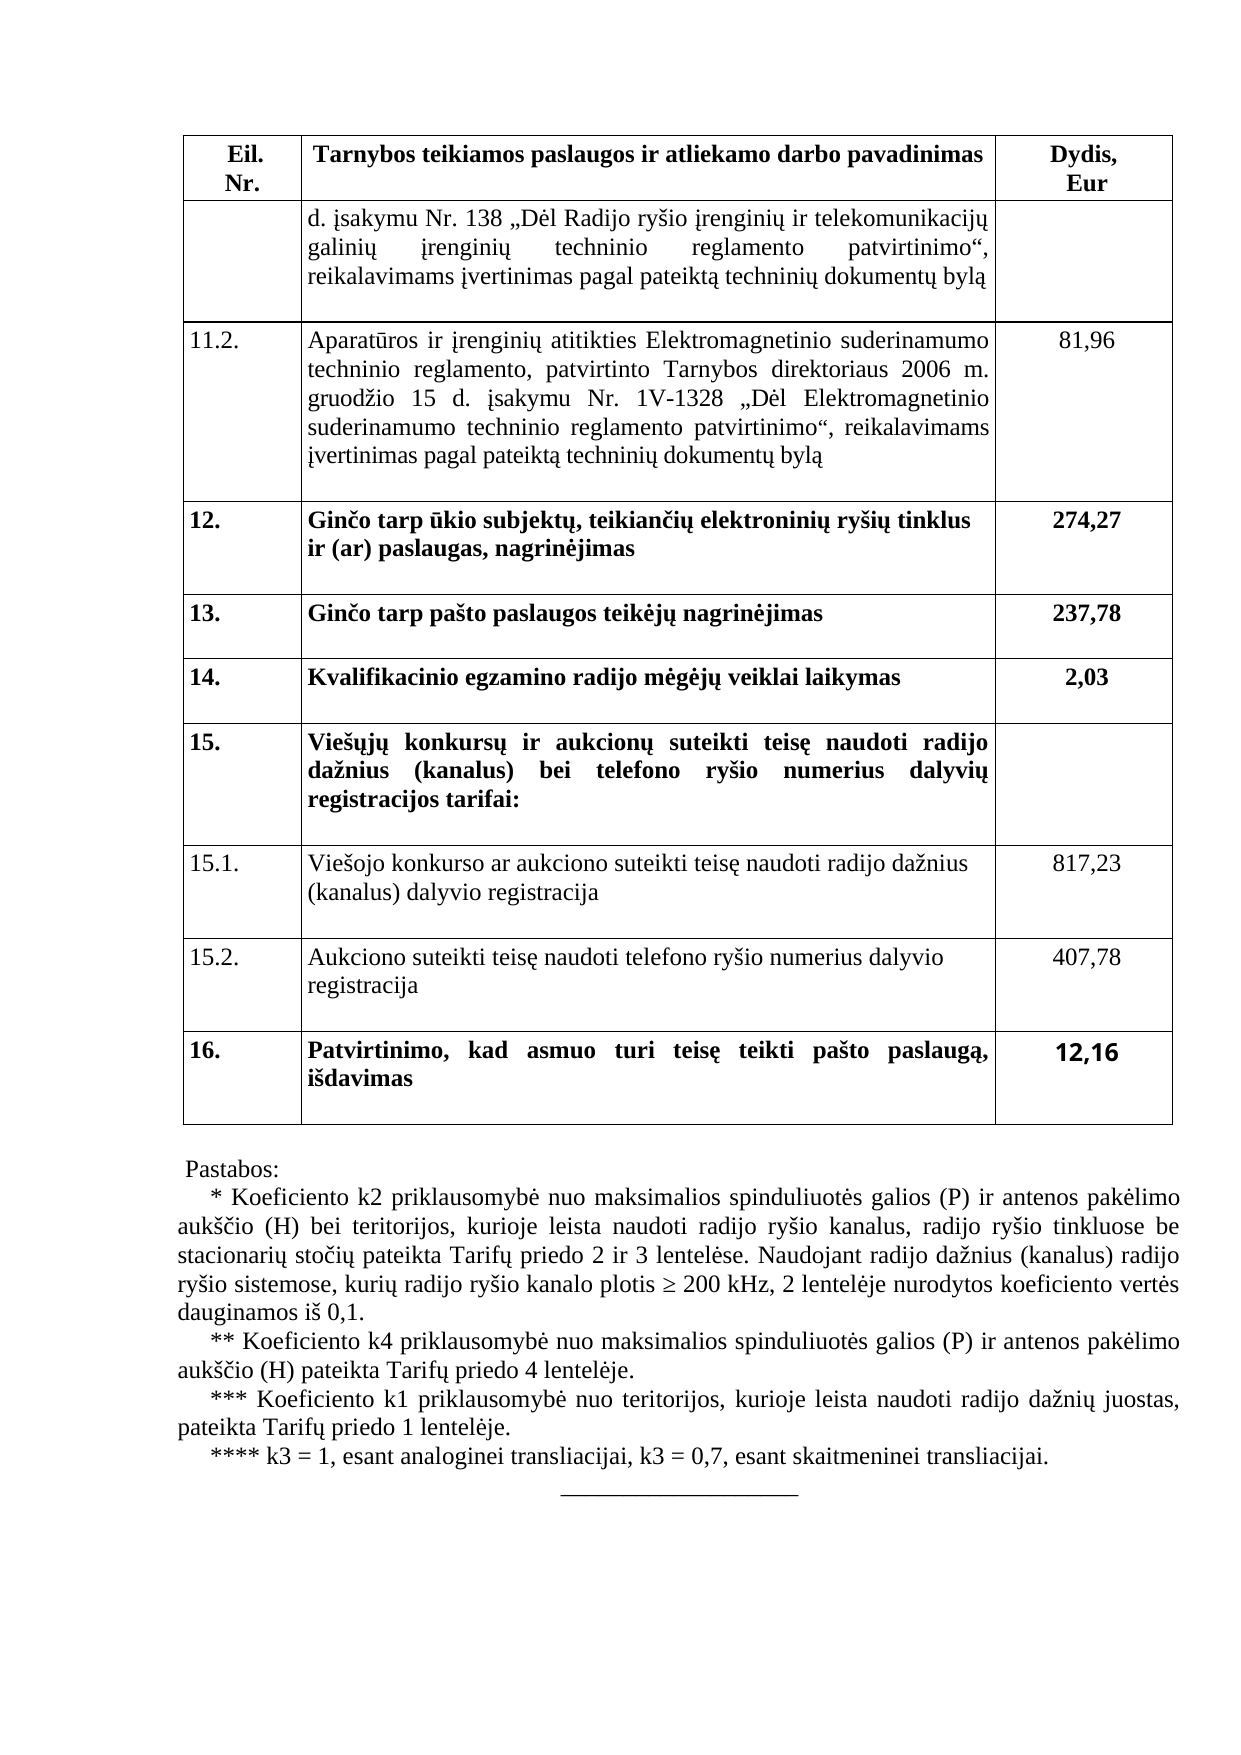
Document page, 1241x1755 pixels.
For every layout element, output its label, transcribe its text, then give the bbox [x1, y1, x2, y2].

table_cell Ginčo tarp ūkio subjektų, teikiančių elektroninių ryšių tinklus ir (ar) paslaugas, nagrinėjimas [302, 502, 995, 594]
table_cell [184, 201, 301, 321]
table_cell 274,27 [996, 502, 1172, 594]
table_cell 817,23 [996, 846, 1172, 938]
table_cell [996, 724, 1172, 844]
table_cell 15.1. [184, 846, 301, 938]
table_cell [996, 201, 1172, 321]
table_cell 237,78 [996, 595, 1172, 658]
table_header Dydis, Eur [996, 136, 1172, 199]
text Pastabos: [177, 1154, 1181, 1182]
table_cell Aukciono suteikti teisę naudoti telefono ryšio numerius dalyvio registracija [302, 939, 995, 1031]
table_cell 11.2. [184, 323, 301, 501]
text ___________________ [177, 1470, 1181, 1499]
table_cell 14. [184, 659, 301, 723]
text ** Koeficiento k4 priklausomybė nuo maksimalios spinduliuotės galios (P) ir antenos pakėlimo aukščio (H) pateikta Tarifų priedo 4 lentelėje. [177, 1326, 1181, 1384]
table_cell 16. [184, 1032, 301, 1124]
text * Koeficiento k2 priklausomybė nuo maksimalios spinduliuotės galios (P) ir antenos pakėlimo aukščio (H) bei teritorijos, kurioje leista naudoti radijo ryšio kanalus, radijo ryšio tinkluose be stacionarių stočių pateikta Tarifų priedo 2 ir 3 lentelėse. Naudojant radijo dažnius (kanalus) radijo ryšio sistemose, kurių radijo ryšio kanalo plotis ≥ 200 kHz, 2 lentelėje nurodytos koeficiento vertės dauginamos iš 0,1. [177, 1182, 1181, 1326]
table_cell d. įsakymu Nr. 138 „Dėl Radijo ryšio įrenginių ir telekomunikacijų galinių įrenginių techninio reglamento patvirtinimo“, reikalavimams įvertinimas pagal pateiktą techninių dokumentų bylą [302, 201, 995, 321]
text **** k3 = 1, esant analoginei transliacijai, k3 = 0,7, esant skaitmeninei transliacijai. [177, 1441, 1181, 1470]
table_cell Ginčo tarp pašto paslaugos teikėjų nagrinėjimas [302, 595, 995, 658]
table_cell Viešojo konkurso ar aukciono suteikti teisę naudoti radijo dažnius (kanalus) dalyvio registracija [302, 846, 995, 938]
table_cell 407,78 [996, 939, 1172, 1031]
table_cell Aparatūros ir įrenginių atitikties Elektromagnetinio suderinamumo techninio reglamento, patvirtinto Tarnybos direktoriaus 2006 m. gruodžio 15 d. įsakymu Nr. 1V-1328 „Dėl Elektromagnetinio suderinamumo techninio reglamento patvirtinimo“, reikalavimams įvertinimas pagal pateiktą techninių dokumentų bylą [302, 323, 995, 501]
table_cell 12. [184, 502, 301, 594]
table_cell 13. [184, 595, 301, 658]
table_cell Viešųjų konkursų ir aukcionų suteikti teisę naudoti radijo dažnius (kanalus) bei telefono ryšio numerius dalyvių registracijos tarifai: [302, 724, 995, 844]
table_cell Patvirtinimo, kad asmuo turi teisę teikti pašto paslaugą, išdavimas [302, 1032, 995, 1124]
table_header Eil. Nr. [184, 136, 301, 199]
text *** Koeficiento k1 priklausomybė nuo teritorijos, kurioje leista naudoti radijo dažnių juostas, pateikta Tarifų priedo 1 lentelėje. [177, 1384, 1181, 1441]
table_cell 15.2. [184, 939, 301, 1031]
table_cell 15. [184, 724, 301, 844]
table_cell 2,03 [996, 659, 1172, 723]
table_cell Kvalifikacinio egzamino radijo mėgėjų veiklai laikymas [302, 659, 995, 723]
table_cell 81,96 [996, 323, 1172, 501]
table_header Tarnybos teikiamos paslaugos ir atliekamo darbo pavadinimas [302, 136, 995, 199]
table_cell 12,16 [996, 1032, 1172, 1124]
